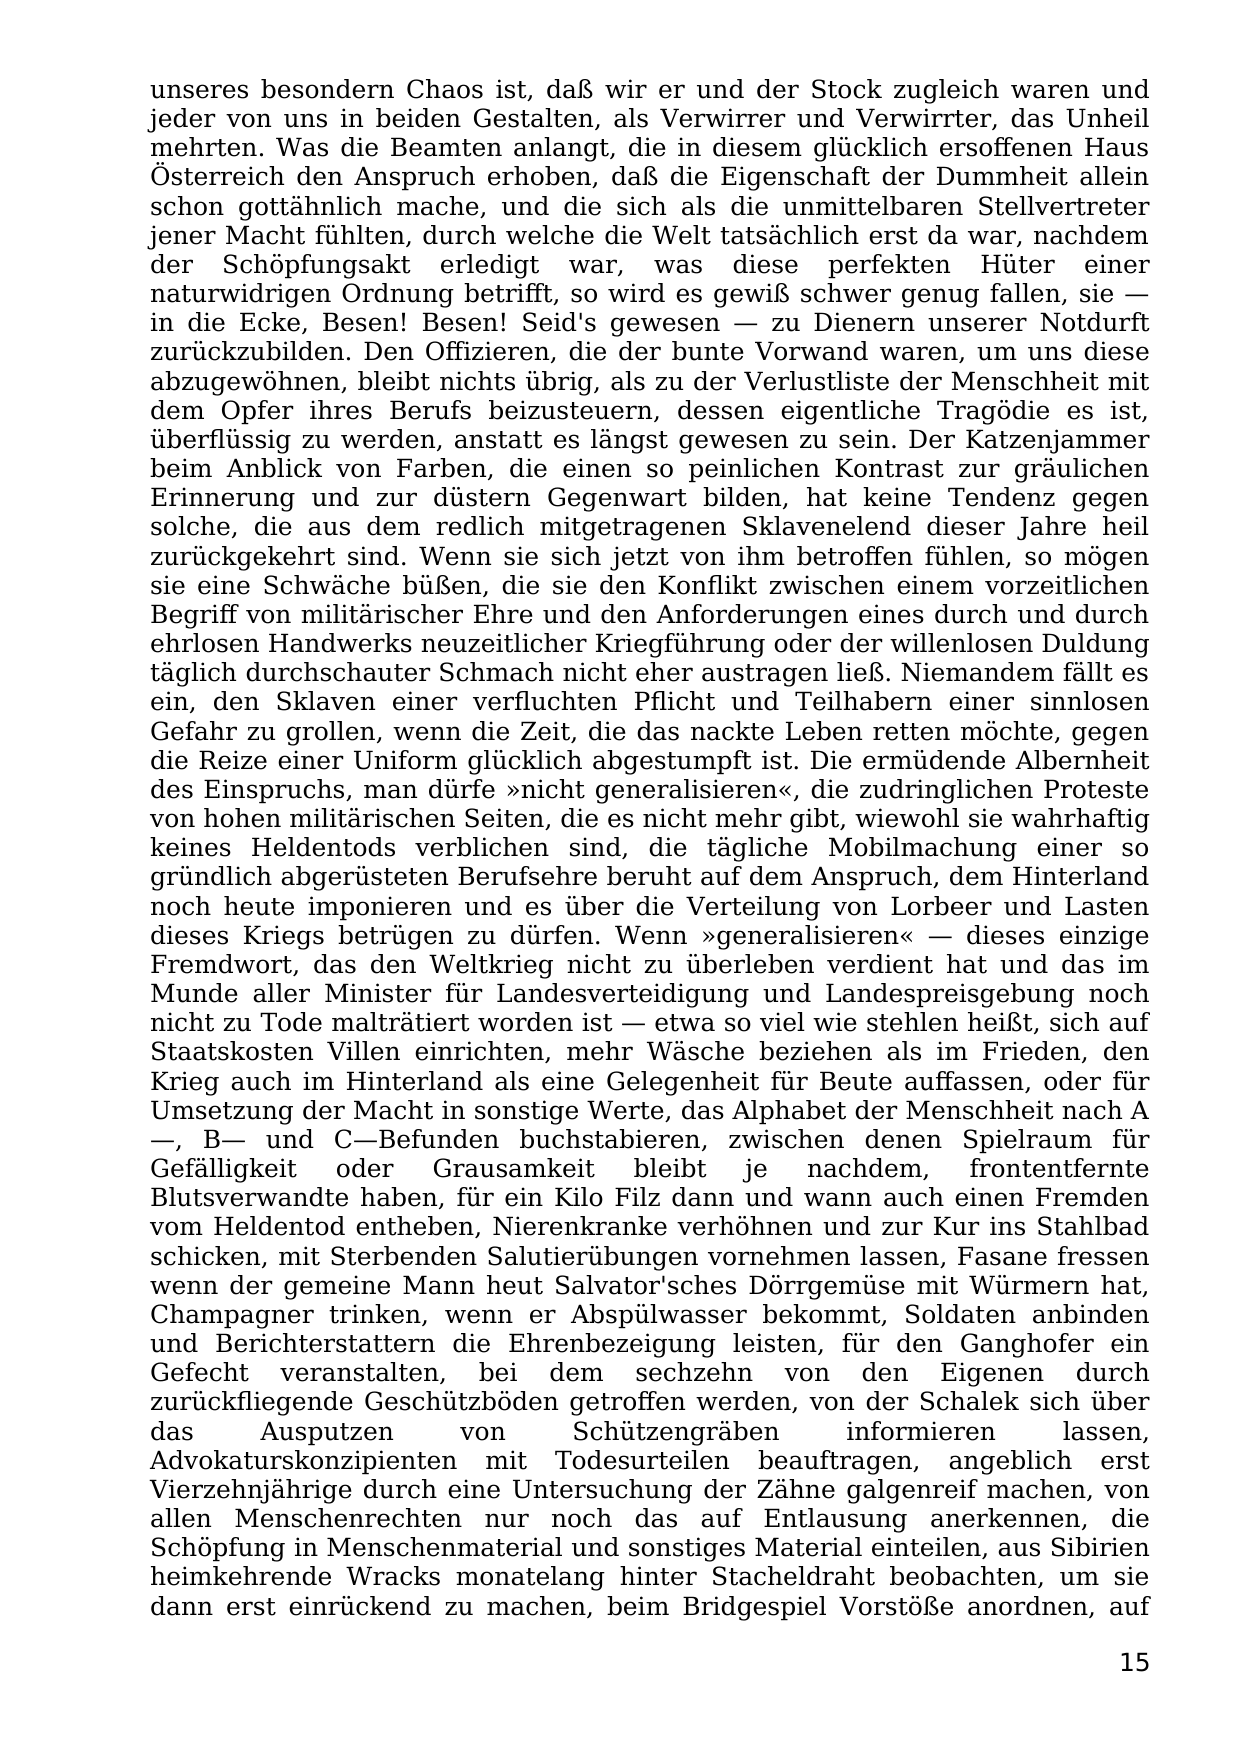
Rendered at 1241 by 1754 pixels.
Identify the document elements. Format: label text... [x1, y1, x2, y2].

text unseres besondern Chaos ist, daß wir er und der Stock zugleich waren und jeder von uns in beiden Gestalten, als Verwirrer und Verwirrter, das Unheil mehrten. Was die Beamten anlangt, die in diesem glücklich ersoffenen Haus Österreich den Anspruch erhoben, daß die Eigenschaft der Dummheit allein schon gottähnlich mache, und die sich als die unmittelbaren Stellvertreter jener Macht fühlten, durch welche die Welt tatsächlich erst da war, nachdem der Schöpfungsakt erledigt war, was diese perfekten Hüter einer naturwidrigen Ordnung betrifft, so wird es gewiß schwer genug fallen, sie — in die Ecke, Besen! Besen! Seid's gewesen — zu Dienern unserer Notdurft zurückzubilden. Den Offizieren, die der bunte Vorwand waren, um uns diese abzugewöhnen, bleibt nichts übrig, als zu der Verlustliste der Menschheit mit dem Opfer ihres Berufs beizusteuern, dessen eigentliche Tragödie es ist, überflüssig zu werden, anstatt es längst gewesen zu sein. Der Katzenjammer beim Anblick von Farben, die einen so peinlichen Kontrast zur gräulichen Erinnerung und zur düstern Gegenwart bilden, hat keine Tendenz gegen solche, die aus dem redlich mitgetragenen Sklavenelend dieser Jahre heil zurückgekehrt sind. Wenn sie sich jetzt von ihm betroffen fühlen, so mögen sie eine Schwäche büßen, die sie den Konflikt zwischen einem vorzeitlichen Begriff von militärischer Ehre und den Anforderungen eines durch und durch ehrlosen Handwerks neuzeitlicher Kriegführung oder der willenlosen Duldung täglich durchschauter Schmach nicht eher austragen ließ. Niemandem fällt es ein, den Sklaven einer verfluchten Pflicht und Teilhabern einer sinnlosen Gefahr zu grollen, wenn die Zeit, die das nackte Leben retten möchte, gegen die Reize einer Uniform glücklich abgestumpft ist. Die ermüdende Albernheit des Einspruchs, man dürfe »nicht generalisieren«, die zudringlichen Proteste von hohen militärischen Seiten, die es nicht mehr gibt, wiewohl sie wahrhaftig keines Heldentods verblichen sind, die tägliche Mobilmachung einer so gründlich abgerüsteten Berufsehre beruht auf dem Anspruch, dem Hinterland noch heute imponieren und es über die Verteilung von Lorbeer und Lasten dieses Kriegs betrügen zu dürfen. Wenn »generalisieren« — dieses einzige Fremdwort, das den Weltkrieg nicht zu überleben verdient hat und das im Munde aller Minister für Landesverteidigung und Landespreisgebung noch nicht zu Tode malträtiert worden ist — etwa so viel wie stehlen heißt, sich auf Staatskosten Villen einrichten, mehr Wäsche beziehen als im Frieden, den Krieg auch im Hinterland als eine Gelegenheit für Beute auffassen, oder für Umsetzung der Macht in sonstige Werte, das Alphabet der Menschheit nach A—, B— und C—Befunden buchstabieren, zwischen denen Spielraum für Gefälligkeit oder Grausamkeit bleibt je nachdem, frontentfernte Blutsverwandte haben, für ein Kilo Filz dann und wann auch einen Fremden vom Heldentod entheben, Nierenkranke verhöhnen und zur Kur ins Stahlbad schicken, mit Sterbenden Salutierübungen vornehmen lassen, Fasane fressen wenn der gemeine Mann heut Salvator'sches Dörrgemüse mit Würmern hat, Champagner trinken, wenn er Abspülwasser bekommt, Soldaten anbinden und Berichterstattern die Ehrenbezeigung leisten, für den Ganghofer ein Gefecht veranstalten, bei dem sechzehn von den Eigenen durch zurückfliegende Geschützböden getroffen werden, von der Schalek sich über das Ausputzen von Schützengräben informieren lassen, Advokaturskonzipienten mit Todesurteilen beauftragen, angeblich erst Vierzehnjährige durch eine Untersuchung der Zähne galgenreif machen, von allen Menschenrechten nur noch das auf Entlausung anerkennen, die Schöpfung in Menschenmaterial und sonstiges Material einteilen, aus Sibirien heimkehrende Wracks monatelang hinter Stacheldraht beobachten, um sie dann erst einrückend zu machen, beim Bridgespiel Vorstöße anordnen, auf [150, 75, 1151, 1621]
